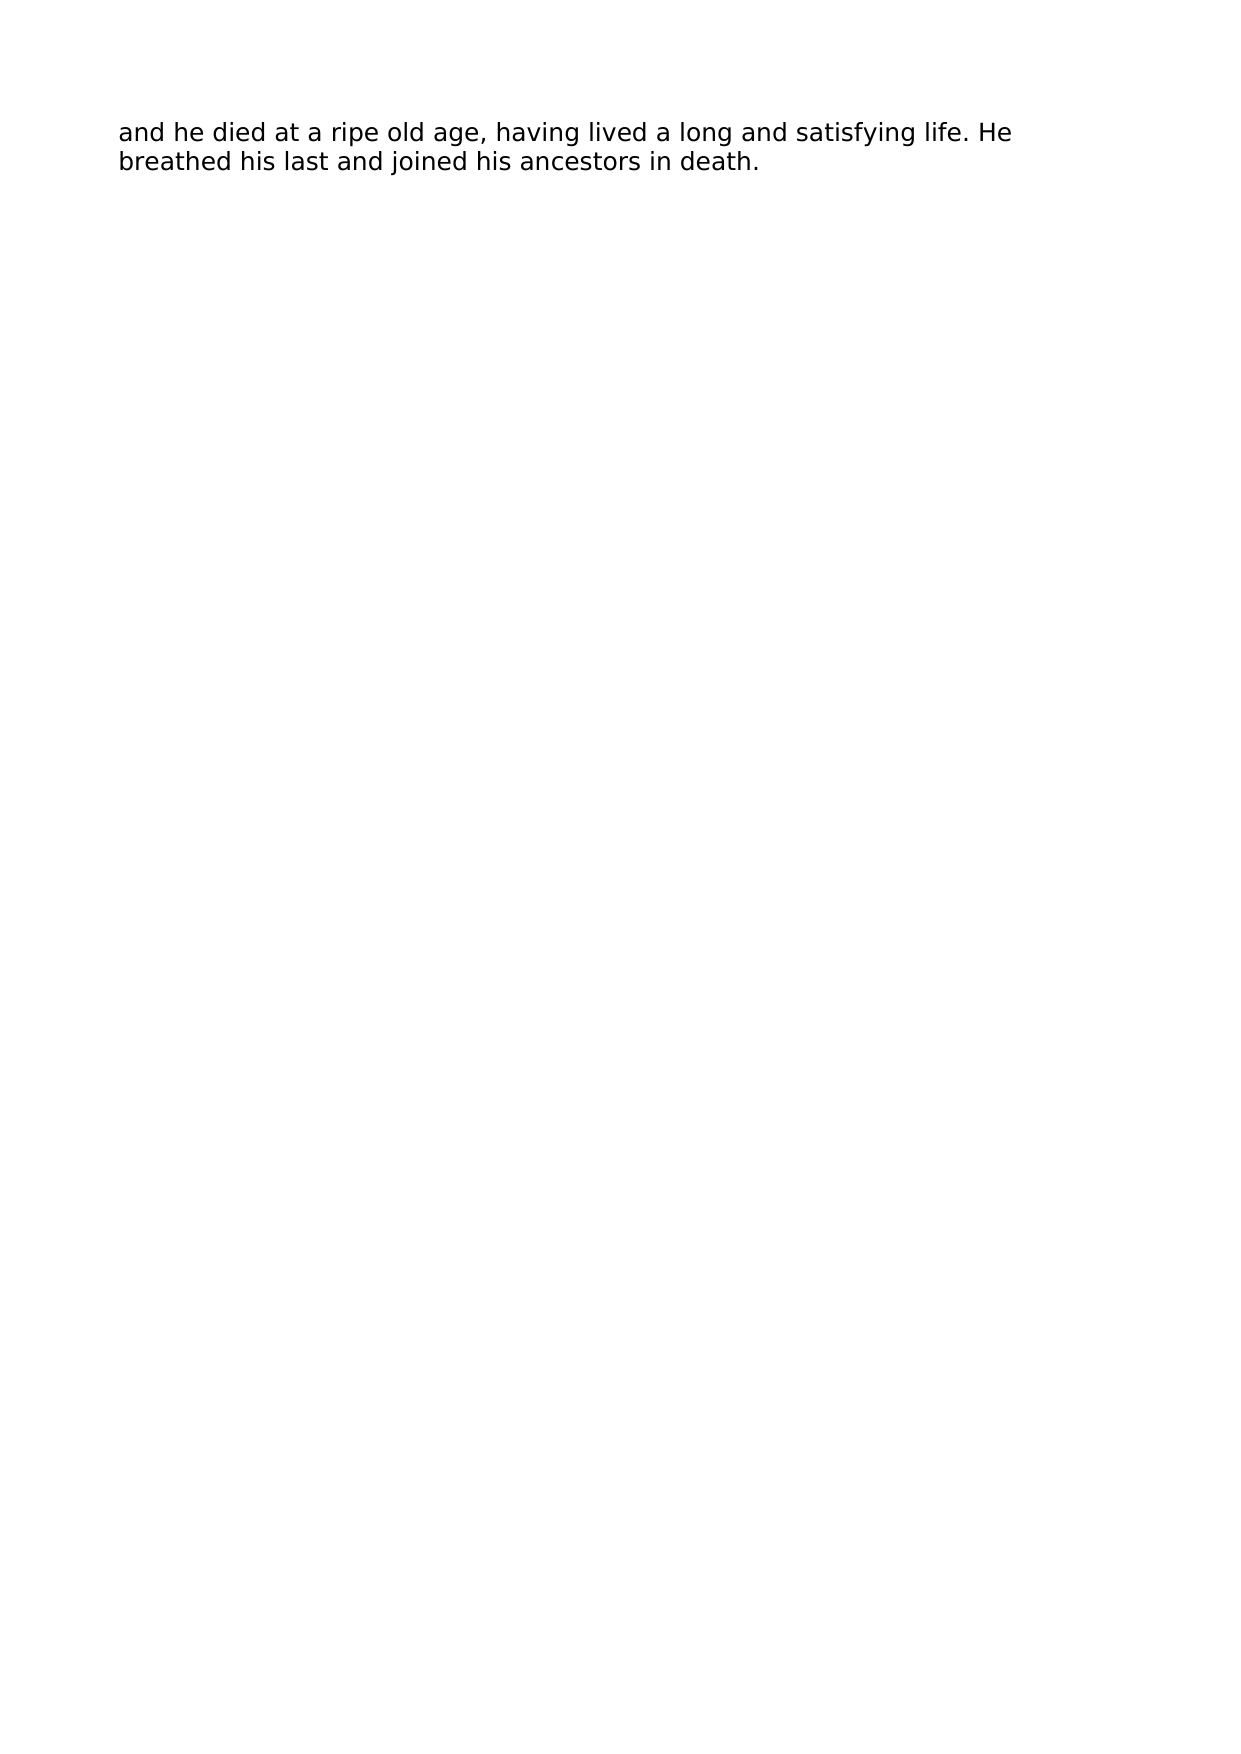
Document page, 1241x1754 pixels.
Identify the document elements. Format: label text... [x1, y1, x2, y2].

text and he died at a ripe old age, having lived a long and satisfying life. He breathed his last and joined his ancestors in death. [118, 118, 1122, 176]
